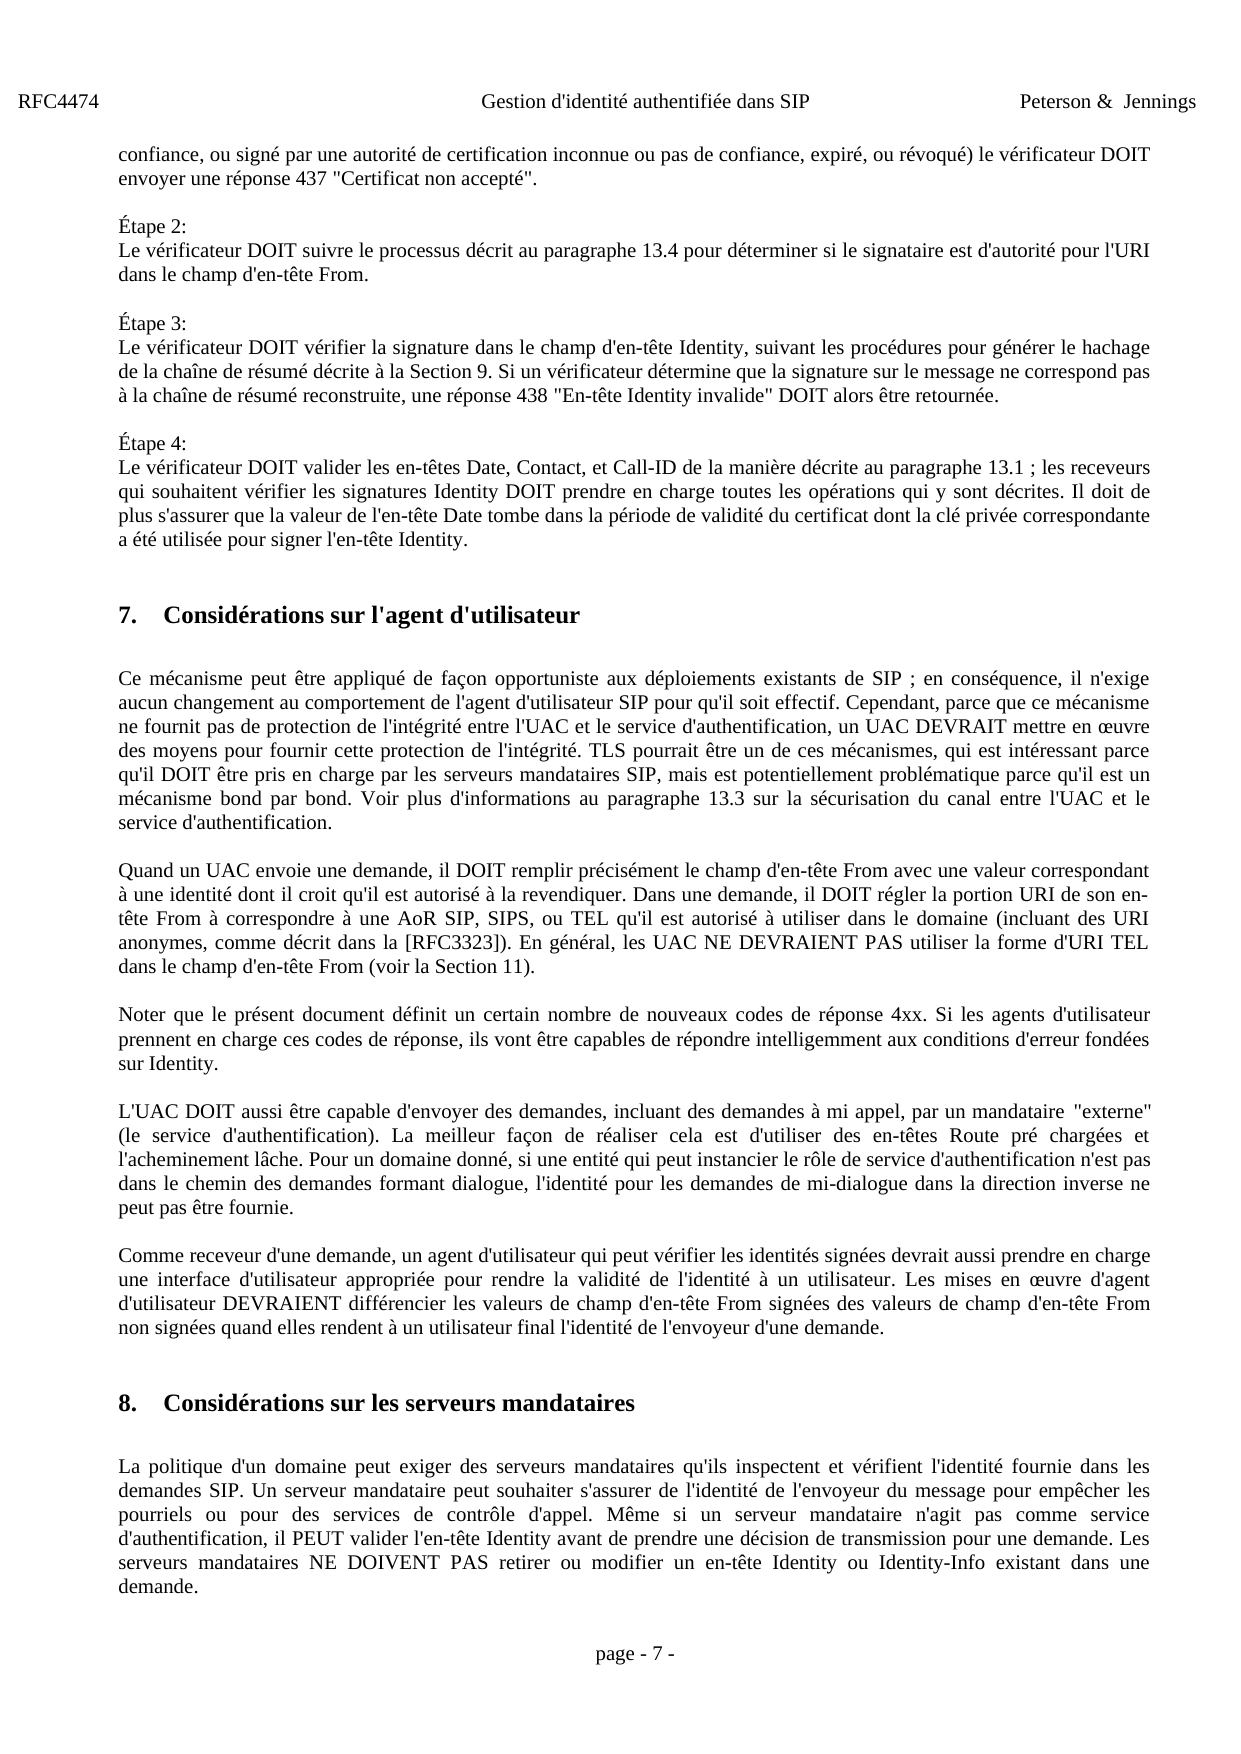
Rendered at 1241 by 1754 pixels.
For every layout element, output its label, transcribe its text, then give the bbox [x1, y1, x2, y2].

subtitle 8. Considérations sur les serveurs mandataires [118, 1388, 1152, 1417]
subtitle 7. Considérations sur l'agent d'utilisateur [118, 600, 1152, 629]
text Le vérificateur DOIT valider les en-têtes Date, Contact, et Call-ID de la manière décrite au paragraphe 13.1 ; les receveurs qui souhaitent vérifier les signatures Identity DOIT prendre en charge toutes les opérations qui y sont décrites. Il doit de plus s'assurer que la valeur de l'en-tête Date tombe dans la période de validité du certificat dont la clé privée correspondante a été utilisée pour signer l'en-tête Identity. [118, 455, 1152, 551]
text Étape 3: [118, 311, 1152, 334]
text Étape 2: [118, 214, 1152, 238]
text Le vérificateur DOIT vérifier la signature dans le champ d'en-tête Identity, suivant les procédures pour générer le hachage de la chaîne de résumé décrite à la Section 9. Si un vérificateur détermine que la signature sur le message ne correspond pas à la chaîne de résumé reconstruite, une réponse 438 "En-tête Identity invalide" DOIT alors être retournée. [118, 334, 1152, 407]
text confiance, ou signé par une autorité de certification inconnue ou pas de confiance, expiré, ou révoqué) le vérificateur DOIT envoyer une réponse 437 "Certificat non accepté". [118, 142, 1152, 190]
text Le vérificateur DOIT suivre le processus décrit au paragraphe 13.4 pour déterminer si le signataire est d'autorité pour l'URI dans le champ d'en-tête From. [118, 238, 1152, 286]
text L'UAC DOIT aussi être capable d'envoyer des demandes, incluant des demandes à mi appel, par un mandataire "externe" (le service d'authentification). La meilleur façon de réaliser cela est d'utiliser des en-têtes Route pré chargées et l'acheminement lâche. Pour un domaine donné, si une entité qui peut instancier le rôle de service d'authentification n'est pas dans le chemin des demandes formant dialogue, l'identité pour les demandes de mi-dialogue dans la direction inverse ne peut pas être fournie. [118, 1099, 1152, 1219]
text Noter que le présent document définit un certain nombre de nouveaux codes de réponse 4xx. Si les agents d'utilisateur prennent en charge ces codes de réponse, ils vont être capables de répondre intelligemment aux conditions d'erreur fondées sur Identity. [118, 1002, 1152, 1074]
text La politique d'un domaine peut exiger des serveurs mandataires qu'ils inspectent et vérifient l'identité fournie dans les demandes SIP. Un serveur mandataire peut souhaiter s'assurer de l'identité de l'envoyeur du message pour empêcher les pourriels ou pour des services de contrôle d'appel. Même si un serveur mandataire n'agit pas comme service d'authentification, il PEUT valider l'en-tête Identity avant de prendre une décision de transmission pour une demande. Les serveurs mandataires NE DOIVENT PAS retirer ou modifier un en-tête Identity ou Identity-Info existant dans une demande. [118, 1454, 1152, 1598]
text Étape 4: [118, 431, 1152, 455]
text Comme receveur d'une demande, un agent d'utilisateur qui peut vérifier les identités signées devrait aussi prendre en charge une interface d'utilisateur appropriée pour rendre la validité de l'identité à un utilisateur. Les mises en œuvre d'agent d'utilisateur DEVRAIENT différencier les valeurs de champ d'en-tête From signées des valeurs de champ d'en-tête From non signées quand elles rendent à un utilisateur final l'identité de l'envoyeur d'une demande. [118, 1243, 1152, 1339]
text Quand un UAC envoie une demande, il DOIT remplir précisément le champ d'en-tête From avec une valeur correspondant à une identité dont il croit qu'il est autorisé à la revendiquer. Dans une demande, il DOIT régler la portion URI de son en-tête From à correspondre à une AoR SIP, SIPS, ou TEL qu'il est autorisé à utiliser dans le domaine (incluant des URI anonymes, comme décrit dans la [RFC3323]). En général, les UAC NE DEVRAIENT PAS utiliser la forme d'URI TEL dans le champ d'en-tête From (voir la Section 11). [118, 858, 1152, 978]
text Ce mécanisme peut être appliqué de façon opportuniste aux déploiements existants de SIP ; en conséquence, il n'exige aucun changement au comportement de l'agent d'utilisateur SIP pour qu'il soit effectif. Cependant, parce que ce mécanisme ne fournit pas de protection de l'intégrité entre l'UAC et le service d'authentification, un UAC DEVRAIT mettre en œuvre des moyens pour fournir cette protection de l'intégrité. TLS pourrait être un de ces mécanismes, qui est intéressant parce qu'il DOIT être pris en charge par les serveurs mandataires SIP, mais est potentiellement problématique parce qu'il est un mécanisme bond par bond. Voir plus d'informations au paragraphe 13.3 sur la sécurisation du canal entre l'UAC et le service d'authentification. [118, 666, 1152, 834]
